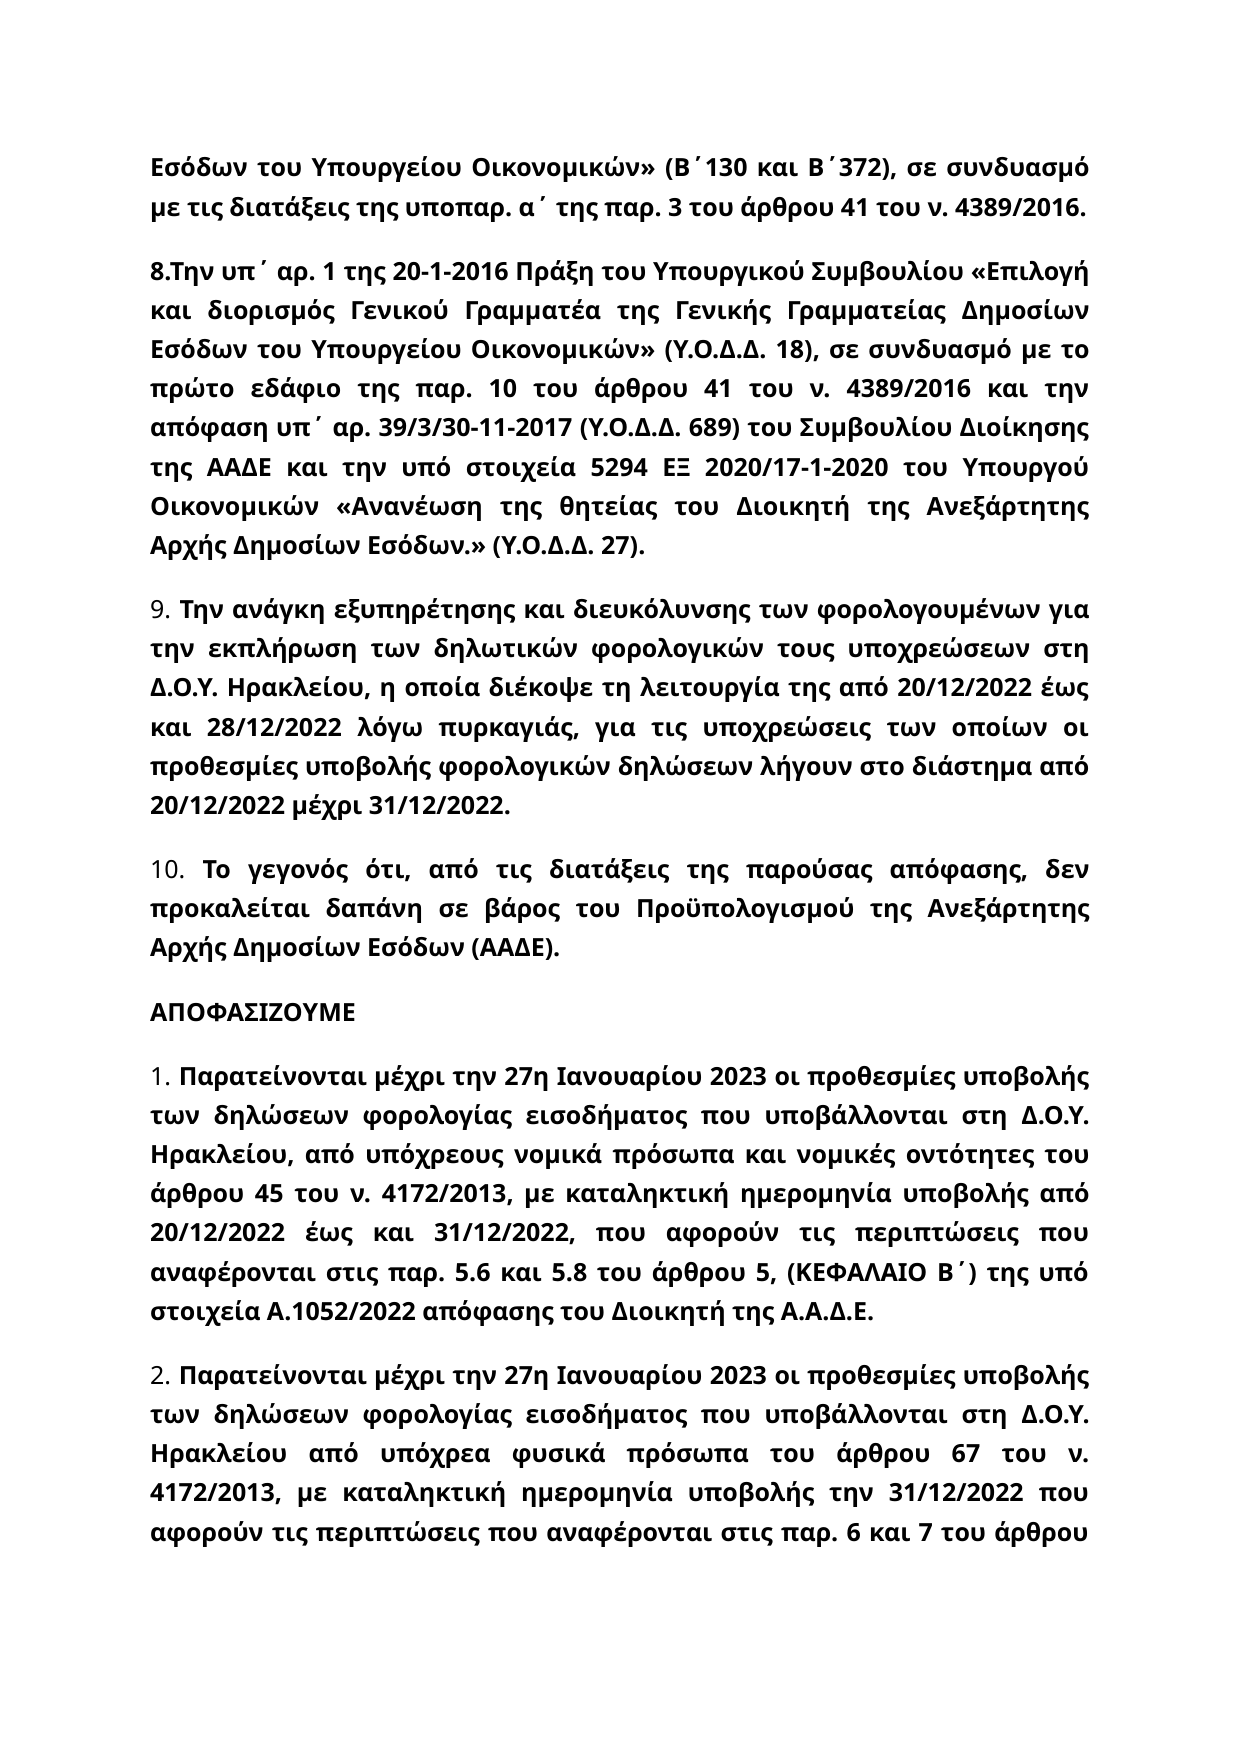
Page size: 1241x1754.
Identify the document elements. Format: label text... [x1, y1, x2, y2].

text ΑΠΟΦΑΣΙΖΟΥΜΕ [150, 994, 1090, 1028]
text 10. Το γεγονός ότι, από τις διατάξεις της παρούσας απόφασης, δεν προκαλείται δαπάνη σε βάρος του Προϋπολογισμού της Ανεξάρτητης Αρχής Δημοσίων Εσόδων (ΑΑΔΕ). [150, 852, 1090, 964]
text 2. Παρατείνονται μέχρι την 27η Ιανουαρίου 2023 οι προθεσμίες υποβολής των δηλώσεων φορολογίας εισοδήματος που υποβάλλονται στη Δ.Ο.Υ. Ηρακλείου από υπόχρεα φυσικά πρόσωπα του άρθρου 67 του ν. 4172/2013, με καταληκτική ημερομηνία υποβολής την 31/12/2022 που αφορούν τις περιπτώσεις που αναφέρονται στις παρ. 6 και 7 του άρθρου [150, 1357, 1090, 1548]
text Εσόδων του Υπουργείου Οικονομικών» (Β΄130 και Β΄372), σε συνδυασμό με τις διατάξεις της υποπαρ. α΄ της παρ. 3 του άρθρου 41 του ν. 4389/2016. [150, 150, 1090, 223]
text 9. Την ανάγκη εξυπηρέτησης και διευκόλυνσης των φορολογουμένων για την εκπλήρωση των δηλωτικών φορολογικών τους υποχρεώσεων στη Δ.Ο.Υ. Ηρακλείου, η οποία διέκοψε τη λειτουργία της από 20/12/2022 έως και 28/12/2022 λόγω πυρκαγιάς, για τις υποχρεώσεις των οποίων οι προθεσμίες υποβολής φορολογικών δηλώσεων λήγουν στο διάστημα από 20/12/2022 μέχρι 31/12/2022. [150, 592, 1090, 822]
text 1. Παρατείνονται μέχρι την 27η Ιανουαρίου 2023 οι προθεσμίες υποβολής των δηλώσεων φορολογίας εισοδήματος που υποβάλλονται στη Δ.Ο.Υ. Ηρακλείου, από υπόχρεους νομικά πρόσωπα και νομικές οντότητες του άρθρου 45 του ν. 4172/2013, με καταληκτική ημερομηνία υποβολής από 20/12/2022 έως και 31/12/2022, που αφορούν τις περιπτώσεις που αναφέρονται στις παρ. 5.6 και 5.8 του άρθρου 5, (ΚΕΦΑΛΑΙΟ Β΄) της υπό στοιχεία Α.1052/2022 απόφασης του Διοικητή της Α.Α.Δ.Ε. [150, 1058, 1090, 1327]
text 8.Την υπ΄ αρ. 1 της 20-1-2016 Πράξη του Υπουργικού Συμβουλίου «Επιλογή και διορισμός Γενικού Γραμματέα της Γενικής Γραμματείας Δημοσίων Εσόδων του Υπουργείου Οικονομικών» (Υ.Ο.Δ.Δ. 18), σε συνδυασμό με το πρώτο εδάφιο της παρ. 10 του άρθρου 41 του ν. 4389/2016 και την απόφαση υπ΄ αρ. 39/3/30-11-2017 (Υ.Ο.Δ.Δ. 689) του Συμβουλίου Διοίκησης της ΑΑΔΕ και την υπό στοιχεία 5294 ΕΞ 2020/17-1-2020 του Υπουργού Οικονομικών «Ανανέωση της θητείας του Διοικητή της Ανεξάρτητης Αρχής Δημοσίων Εσόδων.» (Υ.Ο.Δ.Δ. 27). [150, 253, 1090, 562]
